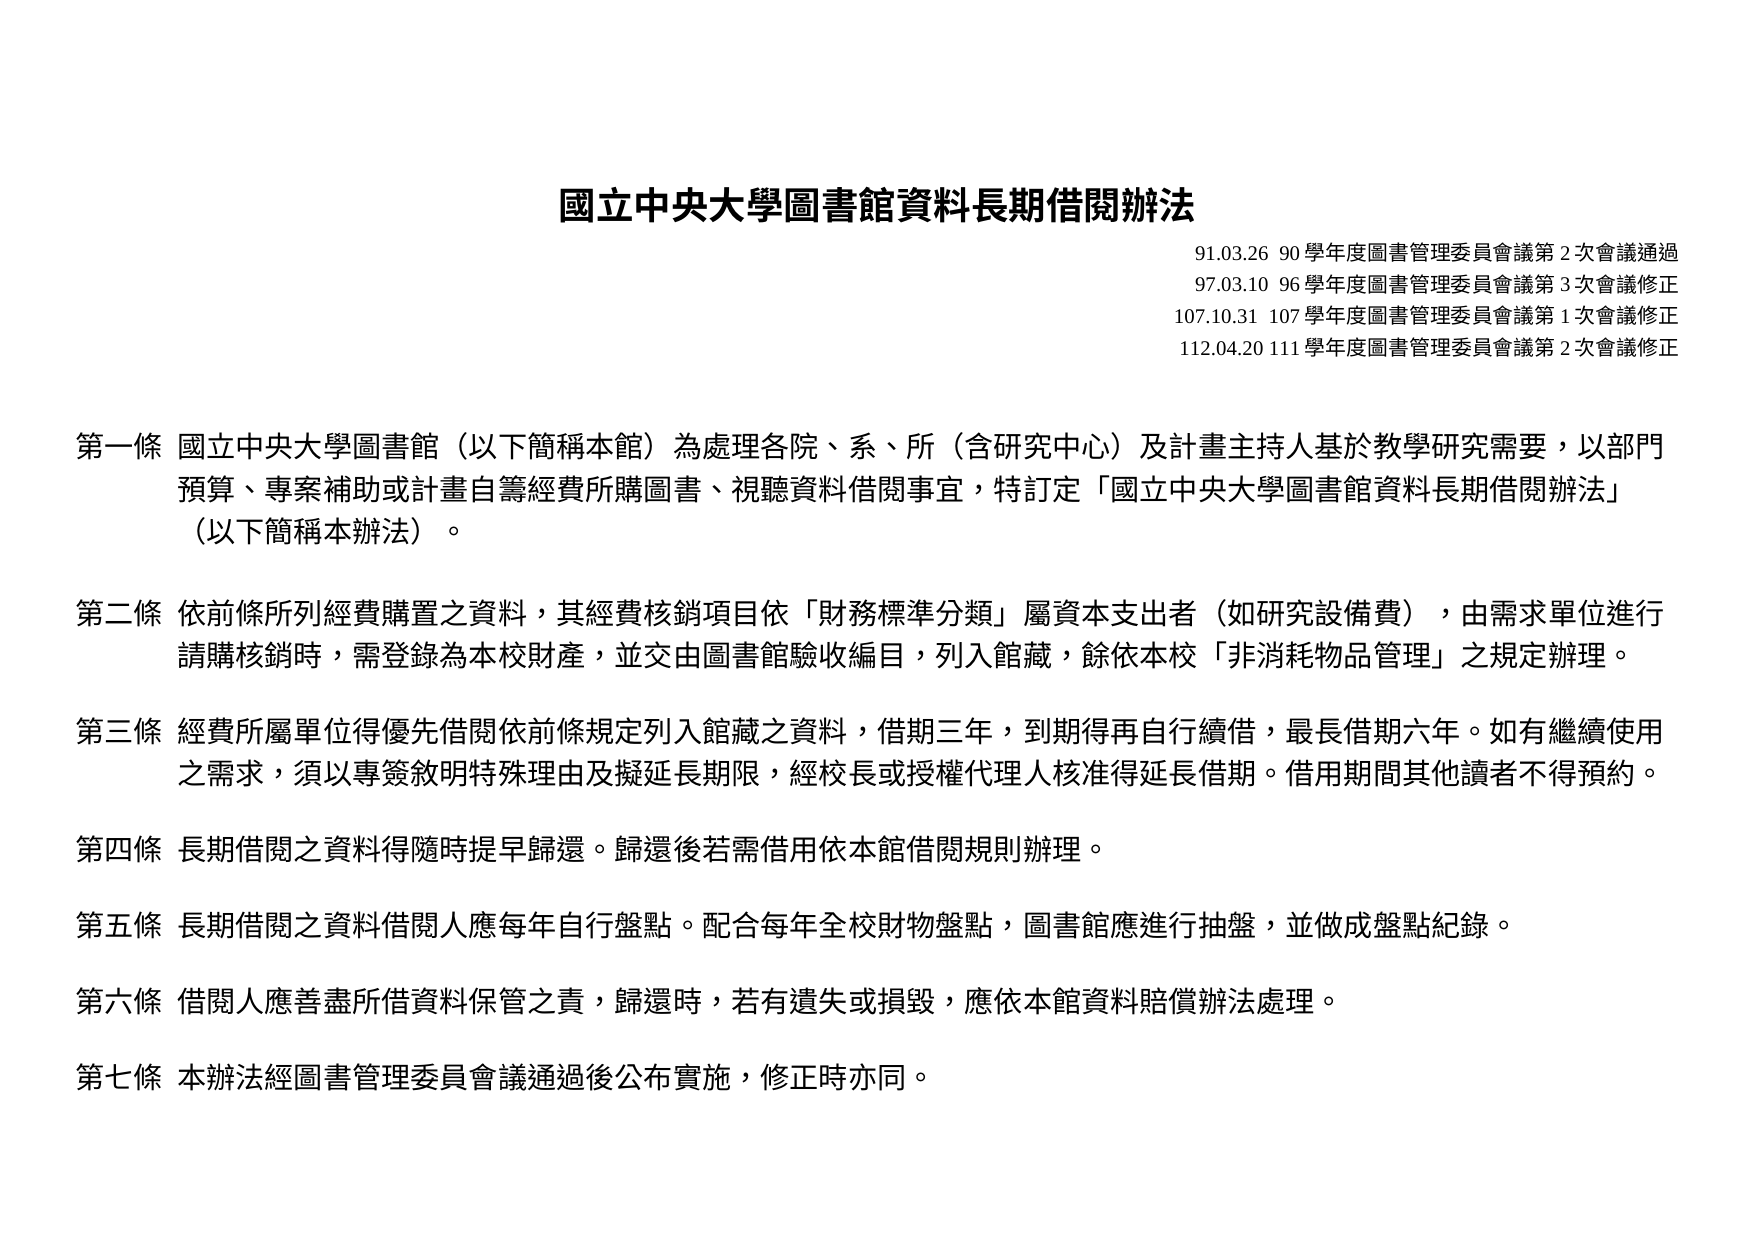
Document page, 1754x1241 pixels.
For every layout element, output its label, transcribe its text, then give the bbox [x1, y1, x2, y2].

text 第三條 經費所屬單位得優先借閱依前條規定列入館藏之資料，借期三年，到期得再自行續借，最長借期六年。如有繼續使用之需求，須以專簽敘明特殊理由及擬延長期限，經校長或授權代理人核准得延長借期。借用期間其他讀者不得預約。 [75, 708, 1679, 793]
text 第六條 借閱人應善盡所借資料保管之責，歸還時，若有遺失或損毀，應依本館資料賠償辦法處理。 [75, 978, 1679, 1021]
text 91.03.26 90學年度圖書管理委員會議第2次會議通過 [75, 235, 1679, 266]
text 第七條 本辦法經圖書管理委員會議通過後公布實施，修正時亦同。 [75, 1054, 1679, 1096]
text 112.04.20 111學年度圖書管理委員會議第2次會議修正 [75, 330, 1679, 361]
text 國立中央大學圖書館資料長期借閱辦法 [75, 162, 1679, 224]
text 第一條 國立中央大學圖書館（以下簡稱本館）為處理各院、系、所（含研究中心）及計畫主持人基於教學研究需要，以部門預算、專案補助或計畫自籌經費所購圖書、視聽資料借閱事宜，特訂定「國立中央大學圖書館資料長期借閱辦法」（以下簡稱本辦法）。 [75, 424, 1679, 551]
text 107.10.31 107學年度圖書管理委員會議第1次會議修正 [75, 298, 1679, 330]
text 97.03.10 96學年度圖書管理委員會議第3次會議修正 [75, 266, 1679, 298]
text 第四條 長期借閱之資料得隨時提早歸還。歸還後若需借用依本館借閱規則辦理。 [75, 827, 1679, 869]
text 第二條 依前條所列經費購置之資料，其經費核銷項目依「財務標準分類」屬資本支出者（如研究設備費），由需求單位進行請購核銷時，需登錄為本校財產，並交由圖書館驗收編目，列入館藏，餘依本校「非消耗物品管理」之規定辦理。 [75, 590, 1679, 675]
text 第五條 長期借閱之資料借閱人應每年自行盤點。配合每年全校財物盤點，圖書館應進行抽盤，並做成盤點紀錄。 [75, 902, 1679, 945]
